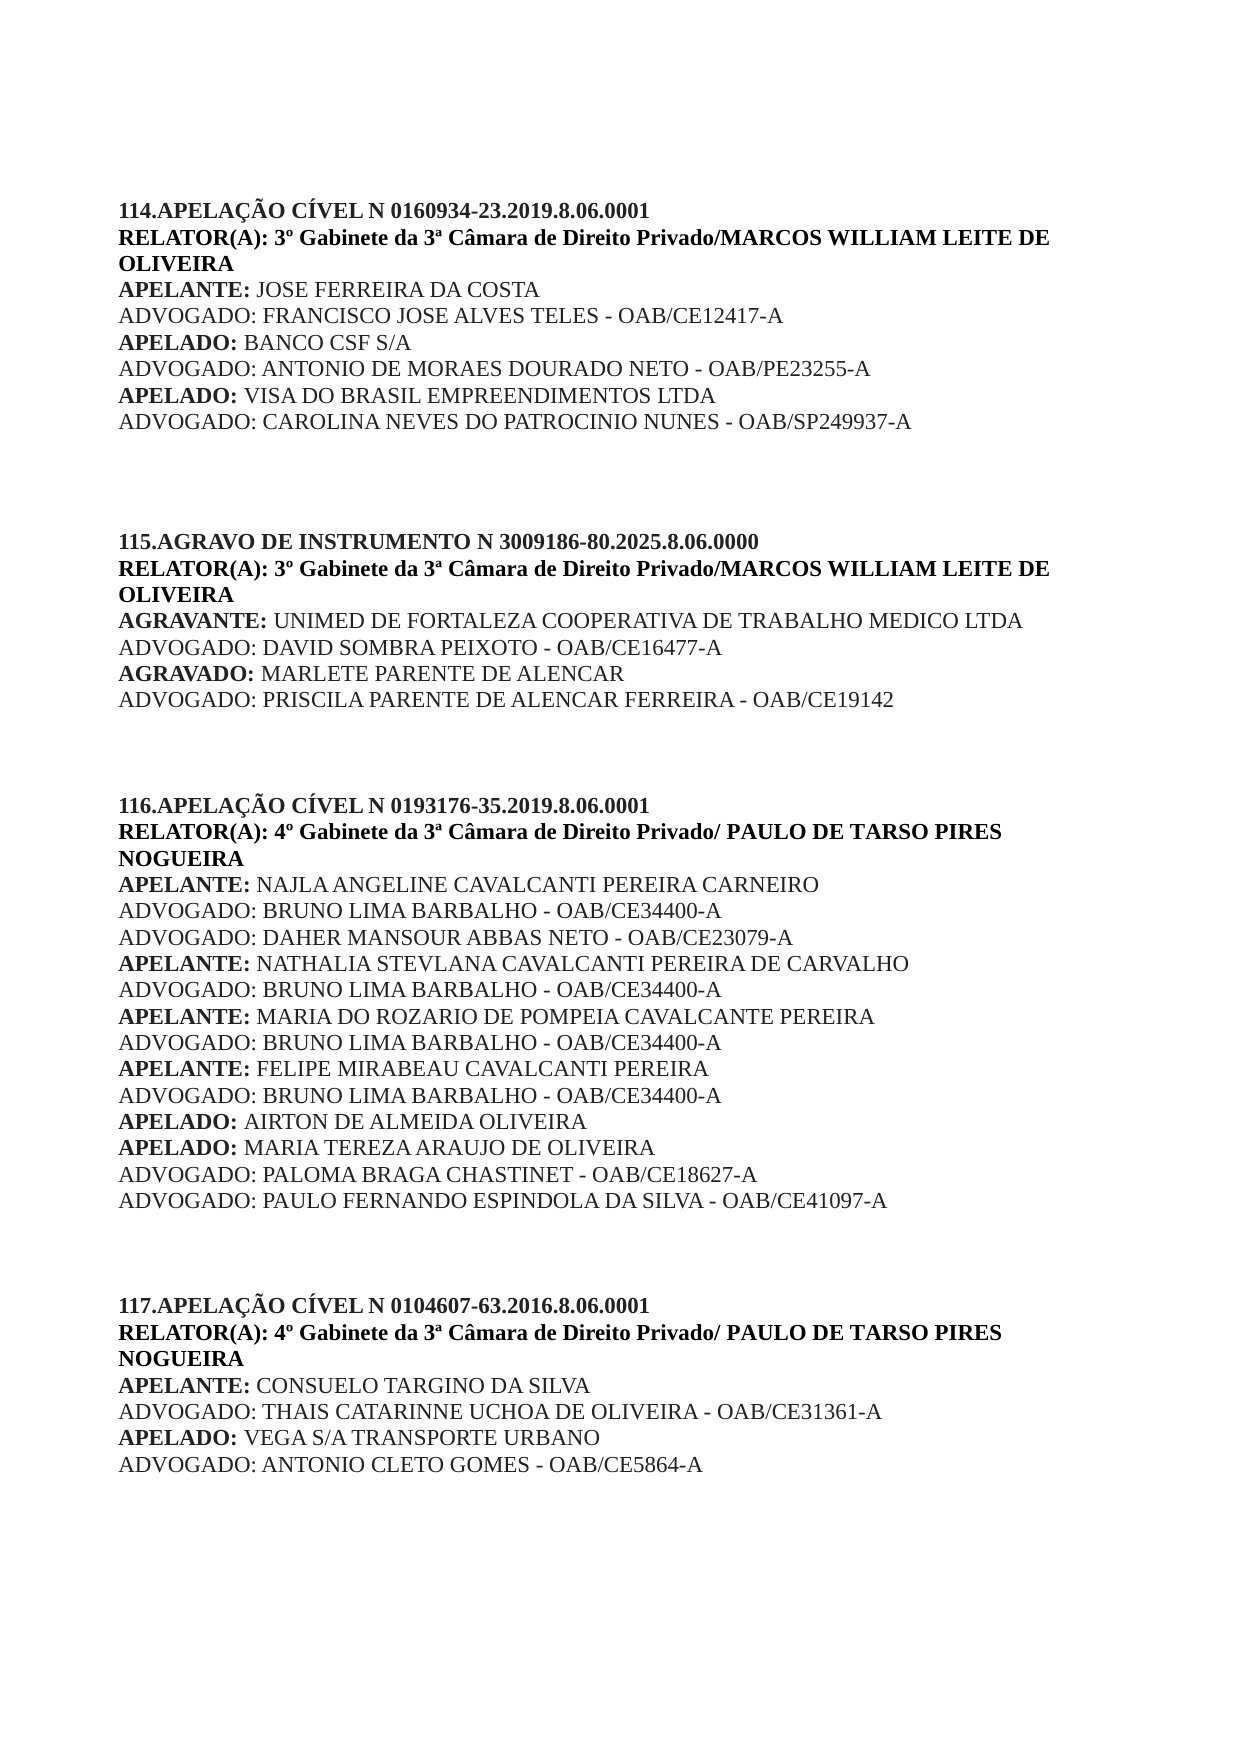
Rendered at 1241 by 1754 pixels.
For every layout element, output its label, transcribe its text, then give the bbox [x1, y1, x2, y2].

text 115.AGRAVO DE INSTRUMENTO N 3009186-80.2025.8.06.0000 RELATOR(A): 3º Gabinete da 3ª Câmara de Direito Privado/MARCOS WILLIAM LEITE DE OLIVEIRA AGRAVANTE: UNIMED DE FORTALEZA COOPERATIVA DE TRABALHO MEDICO LTDA ADVOGADO: DAVID SOMBRA PEIXOTO - OAB/CE16477-A AGRAVADO: MARLETE PARENTE DE ALENCAR ADVOGADO: PRISCILA PARENTE DE ALENCAR FERREIRA - OAB/CE19142 116.APELAÇÃO CÍVEL N 0193176-35.2019.8.06.0001 RELATOR(A): 4º Gabinete da 3ª Câmara de Direito Privado/ PAULO DE TARSO PIRES NOGUEIRA APELANTE: NAJLA ANGELINE CAVALCANTI PEREIRA CARNEIRO ADVOGADO: BRUNO LIMA BARBALHO - OAB/CE34400-A ADVOGADO: DAHER MANSOUR ABBAS NETO - OAB/CE23079-A APELANTE: NATHALIA STEVLANA CAVALCANTI PEREIRA DE CARVALHO ADVOGADO: BRUNO LIMA BARBALHO - OAB/CE34400-A APELANTE: MARIA DO ROZARIO DE POMPEIA CAVALCANTE PEREIRA ADVOGADO: BRUNO LIMA BARBALHO - OAB/CE34400-A APELANTE: FELIPE MIRABEAU CAVALCANTI PEREIRA ADVOGADO: BRUNO LIMA BARBALHO - OAB/CE34400-A APELADO: AIRTON DE ALMEIDA OLIVEIRA APELADO: MARIA TEREZA ARAUJO DE OLIVEIRA ADVOGADO: PALOMA BRAGA CHASTINET - OAB/CE18627-A ADVOGADO: PAULO FERNANDO ESPINDOLA DA SILVA - OAB/CE41097-A 117.APELAÇÃO CÍVEL N 0104607-63.2016.8.06.0001 RELATOR(A): 4º Gabinete da 3ª Câmara de Direito Privado/ PAULO DE TARSO PIRES NOGUEIRA APELANTE: CONSUELO TARGINO DA SILVA ADVOGADO: THAIS CATARINNE UCHOA DE OLIVEIRA - OAB/CE31361-A APELADO: VEGA S/A TRANSPORTE URBANO ADVOGADO: ANTONIO CLETO GOMES - OAB/CE5864-A [118, 476, 1122, 1506]
text 114.APELAÇÃO CÍVEL N 0160934-23.2019.8.06.0001 RELATOR(A): 3º Gabinete da 3ª Câmara de Direito Privado/MARCOS WILLIAM LEITE DE OLIVEIRA APELANTE: JOSE FERREIRA DA COSTA ADVOGADO: FRANCISCO JOSE ALVES TELES - OAB/CE12417-A APELADO: BANCO CSF S/A ADVOGADO: ANTONIO DE MORAES DOURADO NETO - OAB/PE23255-A APELADO: VISA DO BRASIL EMPREENDIMENTOS LTDA ADVOGADO: CAROLINA NEVES DO PATROCINIO NUNES - OAB/SP249937-A [118, 118, 1122, 463]
